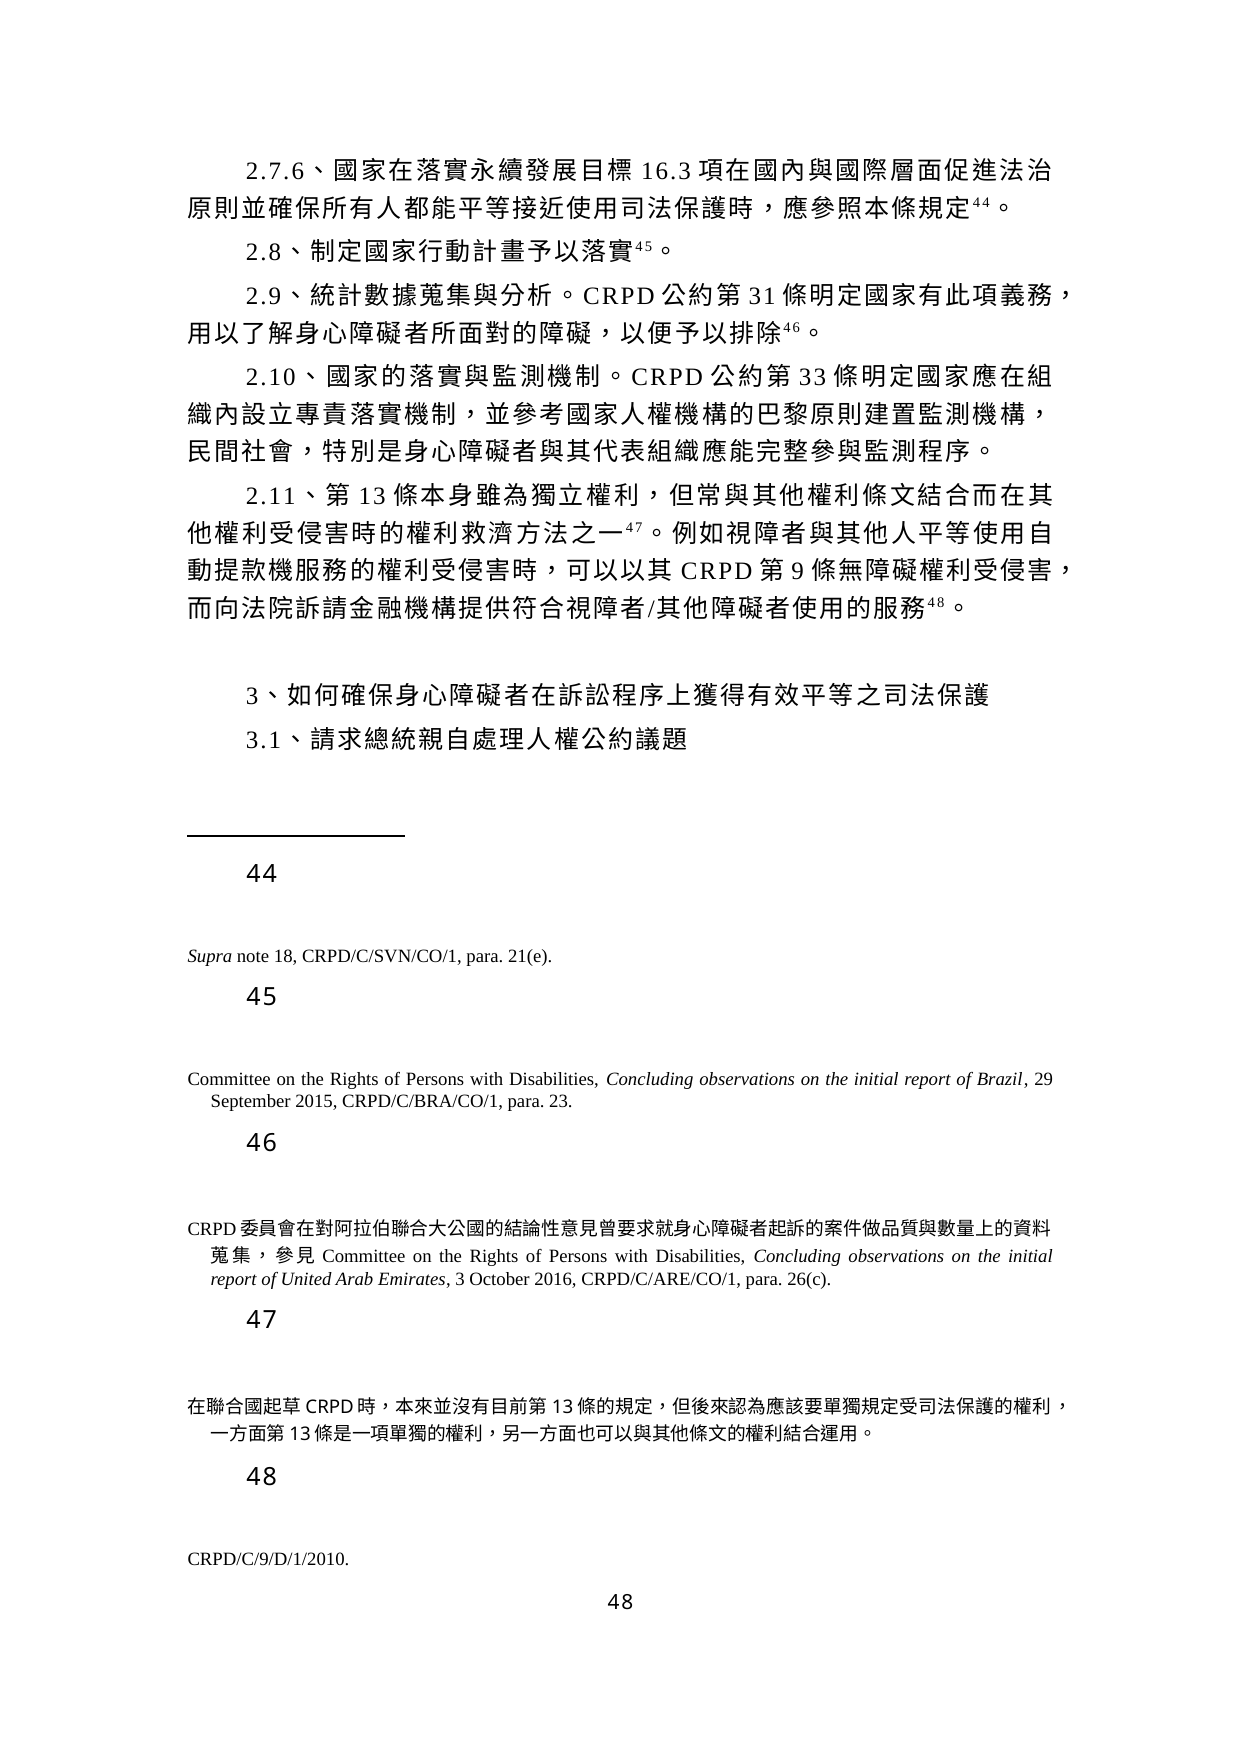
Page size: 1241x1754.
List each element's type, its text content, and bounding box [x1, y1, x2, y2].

text Supra note 18, CRPD/C/SVN/CO/1, para. 21(e). [187, 944, 1053, 966]
text 2.10、國家的落實與監測機制。CRPD公約第33條明定國家應在組織內設立專責落實機制，並參考國家人權機構的巴黎原則建置監測機構，民間社會，特別是身心障礙者與其代表組織應能完整參與監測程序。 [187, 356, 1053, 469]
text 2.7.6、國家在落實永續發展目標16.3項在國內與國際層面促進法治原則並確保所有人都能平等接近使用司法保護時，應參照本條規定。 [187, 150, 1053, 225]
text 2.9、統計數據蒐集與分析。CRPD公約第31條明定國家有此項義務，用以了解身心障礙者所面對的障礙，以便予以排除。 [187, 275, 1053, 350]
text CRPD/C/9/D/1/2010. [187, 1548, 1053, 1569]
text CRPD委員會在對阿拉伯聯合大公國的結論性意見曾要求就身心障礙者起訴的案件做品質與數量上的資料蒐集，參見Committee on the Rights of Persons with Disabilities, Concluding observations on the initial report of United Arab Emirates, 3 October 2016, CRPD/C/ARE/CO/1, para. 26(c). [187, 1213, 1053, 1289]
text 3、如何確保身心障礙者在訴訟程序上獲得有效平等之司法保護 [187, 675, 1053, 712]
text 3.1、請求總統親自處理人權公約議題 [187, 719, 1053, 756]
text 在聯合國起草CRPD時，本來並沒有目前第13條的規定，但後來認為應該要單獨規定受司法保護的權利，一方面第13條是一項單獨的權利，另一方面也可以與其他條文的權利結合運用。 [187, 1391, 1053, 1446]
text Committee on the Rights of Persons with Disabilities, Concluding observations on the initial report of Brazil, 29 September 2015, CRPD/C/BRA/CO/1, para. 23. [187, 1068, 1053, 1111]
text 2.11、第13條本身雖為獨立權利，但常與其他權利條文結合而在其他權利受侵害時的權利救濟方法之一。例如視障者與其他人平等使用自動提款機服務的權利受侵害時，可以以其CRPD第9條無障礙權利受侵害，而向法院訴請金融機構提供符合視障者/其他障礙者使用的服務。 [187, 475, 1053, 625]
text 2.8、制定國家行動計畫予以落實。 [187, 231, 1053, 269]
